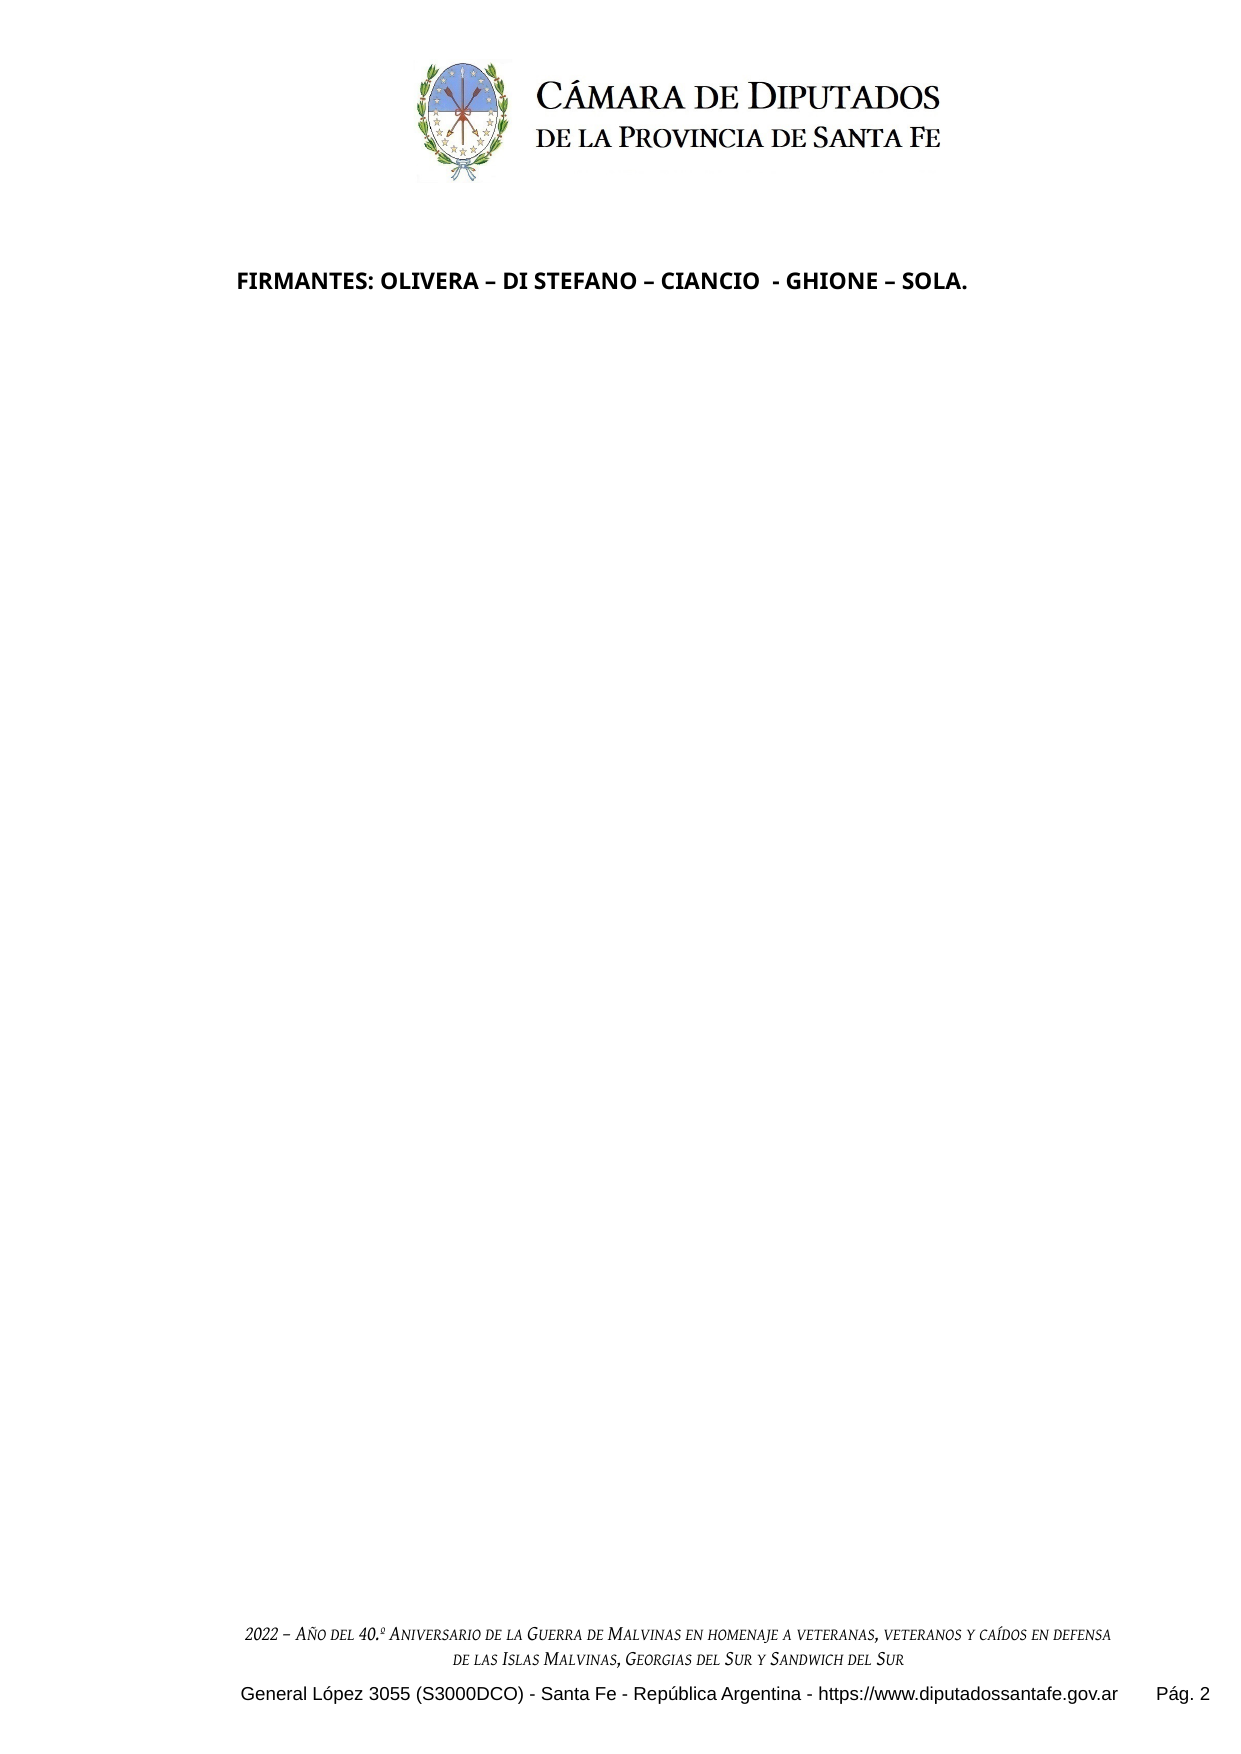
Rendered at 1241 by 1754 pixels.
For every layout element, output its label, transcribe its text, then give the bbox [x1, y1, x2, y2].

picture [413, 59, 945, 183]
text FIRMANTES: OLIVERA – DI STEFANO – CIANCIO - GHIONE – SOLA. [236, 265, 1122, 296]
